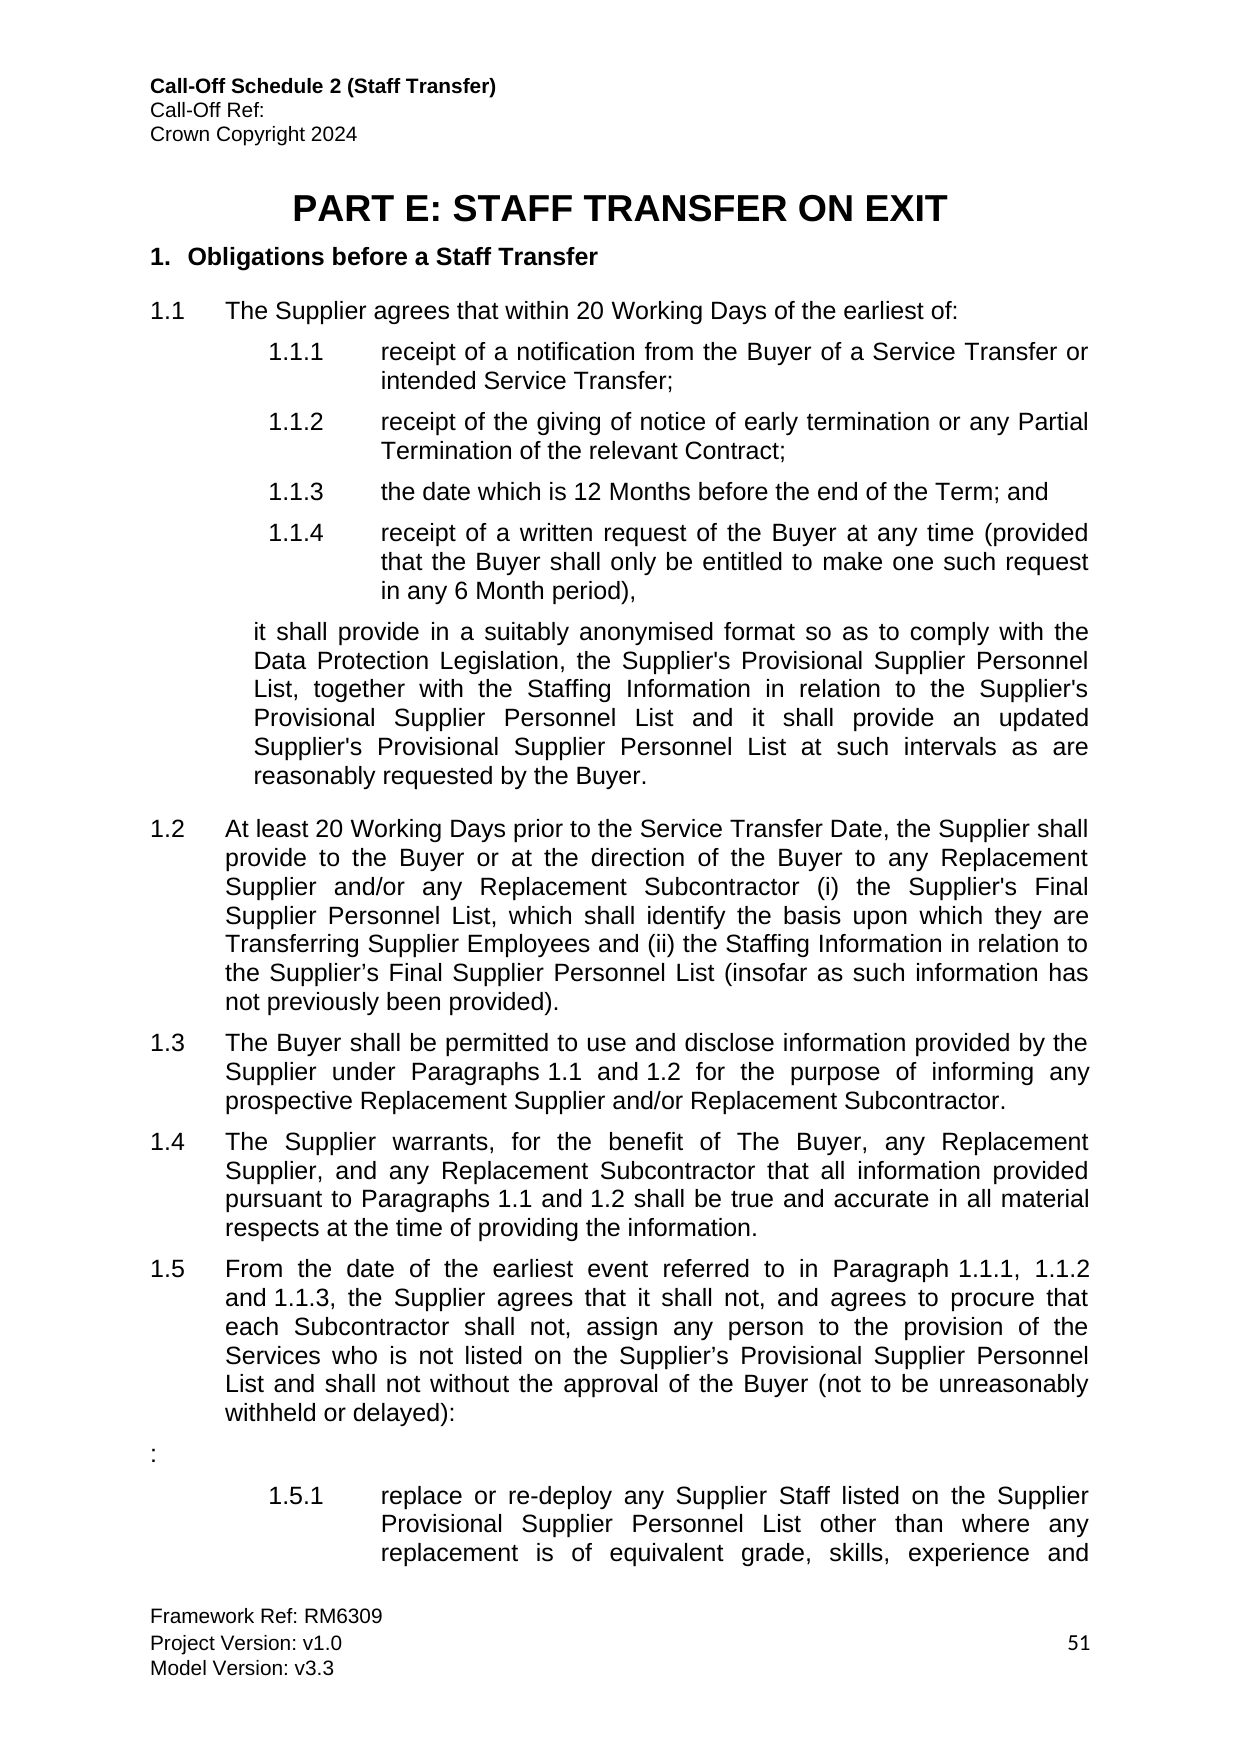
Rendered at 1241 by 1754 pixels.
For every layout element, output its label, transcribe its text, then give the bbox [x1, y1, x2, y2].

list From the date of the earliest event referred to in Paragraph 1.1.1, 1.1.2 and 1.1.3, the Supplier agrees that it shall not, and agrees to procure that each Subcontractor shall not, assign any person to the provision of the Services who is not listed on the Supplier’s Provisional Supplier Personnel List and shall not without the approval of the Buyer (not to be unreasonably withheld or delayed): [150, 1254, 1090, 1427]
list Obligations before a Staff Transfer [150, 242, 1090, 271]
list At least 20 Working Days prior to the Service Transfer Date, the Supplier shall provide to the Buyer or at the direction of the Buyer to any Replacement Supplier and/or any Replacement Subcontractor (i) the Supplier's Final Supplier Personnel List, which shall identify the basis upon which they are Transferring Supplier Employees and (ii) the Staffing Information in relation to the Supplier’s Final Supplier Personnel List (insofar as such information has not previously been provided). [150, 814, 1090, 1016]
subtitle Part E: Staff Transfer on Exit [150, 186, 1090, 229]
list receipt of a notification from the Buyer of a Service Transfer or intended Service Transfer; [268, 337, 1090, 394]
list replace or re-deploy any Supplier Staff listed on the Supplier Provisional Supplier Personnel List other than where any replacement is of equivalent grade, skills, experience and [268, 1481, 1090, 1567]
list The Supplier warrants, for the benefit of The Buyer, any Replacement Supplier, and any Replacement Subcontractor that all information provided pursuant to Paragraphs 1.1 and 1.2 shall be true and accurate in all material respects at the time of providing the information. [150, 1127, 1090, 1242]
list The Buyer shall be permitted to use and disclose information provided by the Supplier under Paragraphs 1.1 and 1.2 for the purpose of informing any prospective Replacement Supplier and/or Replacement Subcontractor. [150, 1028, 1090, 1114]
list The Supplier agrees that within 20 Working Days of the earliest of: [150, 296, 1090, 324]
list receipt of the giving of notice of early termination or any Partial Termination of the relevant Contract; [268, 407, 1090, 464]
text : [150, 1439, 1090, 1468]
text it shall provide in a suitably anonymised format so as to comply with the Data Protection Legislation, the Supplier's Provisional Supplier Personnel List, together with the Staffing Information in relation to the Supplier's Provisional Supplier Personnel List and it shall provide an updated Supplier's Provisional Supplier Personnel List at such intervals as are reasonably requested by the Buyer. [253, 617, 1090, 789]
list receipt of a written request of the Buyer at any time (provided that the Buyer shall only be entitled to make one such request in any 6 Month period), [268, 518, 1090, 604]
list the date which is 12 Months before the end of the Term; and [268, 477, 1090, 506]
